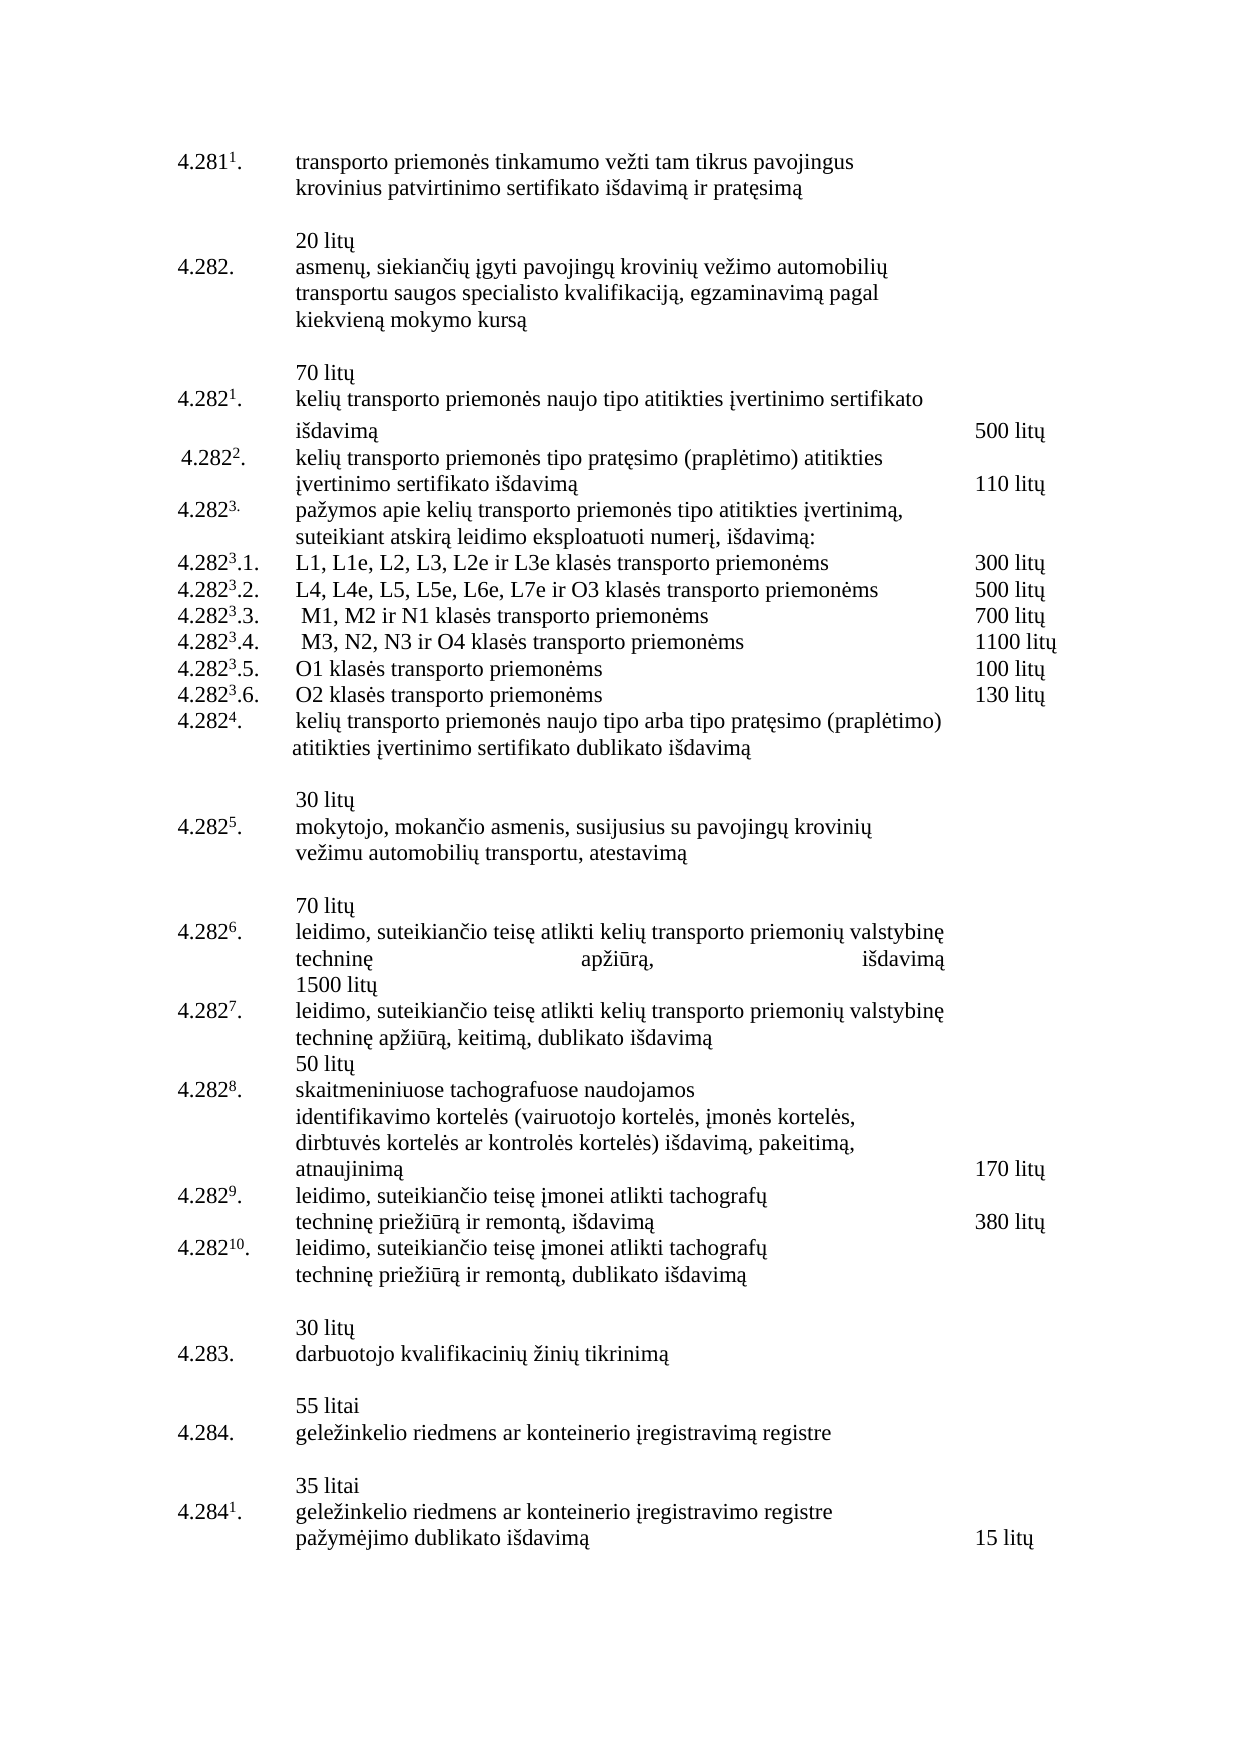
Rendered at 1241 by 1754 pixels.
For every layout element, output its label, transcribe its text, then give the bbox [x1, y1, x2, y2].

text identifikavimo kortelės (vairuotojo kortelės, įmonės kortelės, [177, 1103, 1122, 1129]
text 4.2823.1. L1, L1e, L2, L3, L2e ir L3e klasės transporto priemonėms 300 litų [177, 549, 1240, 576]
subtitle techninę apžiūrą, išdavimą 1500 litų [177, 944, 945, 997]
text 4.284. geležinkelio riedmens ar konteinerio įregistravimą registre 35 litai [177, 1419, 945, 1498]
text 4.282. asmenų, siekiančių įgyti pavojingų krovinių vežimo automobilių transportu saugos specialisto kvalifikaciją, egzaminavimą pagal kiekvieną mokymo kursą 70 litų [177, 253, 945, 385]
text 4.2823.5. O1 klasės transporto priemonėms 100 litų [177, 655, 1122, 681]
text techninę priežiūrą ir remontą, dublikato išdavimą 30 litų [295, 1261, 945, 1340]
text atnaujinimą 170 litų [177, 1155, 1122, 1182]
text techninę apžiūrą, keitimą, dublikato išdavimą 50 litų [177, 1024, 945, 1076]
text atitikties įvertinimo sertifikato dublikato išdavimą 30 litų [292, 734, 945, 813]
text 4.2811. transporto priemonės tinkamumo vežti tam tikrus pavojingus krovinius patvirtinimo sertifikato išdavimą ir pratęsimą 20 litų [177, 148, 945, 253]
text 4.2829. leidimo, suteikiančio teisę įmonei atlikti tachografų [177, 1182, 1122, 1208]
text 4.283. darbuotojo kvalifikacinių žinių tikrinimą 55 litai [177, 1340, 945, 1419]
text 4.2823.3. M1, M2 ir N1 klasės transporto priemonėms 700 litų [177, 602, 1226, 628]
text išdavimą 500 litų [181, 417, 1122, 444]
text suteikiant atskirą leidimo eksploatuoti numerį, išdavimą: [177, 523, 974, 549]
text 4.2823.6. O2 klasės transporto priemonėms 130 litų [177, 681, 1122, 707]
text techninę priežiūrą ir remontą, išdavimą 380 litų [177, 1208, 1122, 1234]
text 4.2823.2. L4, L4e, L5, L5e, L6e, L7e ir O3 klasės transporto priemonėms 500 litų [177, 576, 1137, 602]
text 4.2824. kelių transporto priemonės naujo tipo arba tipo pratęsimo (praplėtimo) [177, 707, 1122, 734]
text 4.2841. geležinkelio riedmens ar konteinerio įregistravimo registre pažymėjimo dublikato išdavimą 15 litų [177, 1498, 1122, 1551]
subtitle 4.2826. leidimo, suteikiančio teisę atlikti kelių transporto priemonių valstybinę [177, 918, 945, 944]
text 4.2822. kelių transporto priemonės tipo pratęsimo (praplėtimo) atitikties [181, 444, 1122, 470]
text įvertinimo sertifikato išdavimą 110 litų [108, 470, 1240, 497]
text 4.2825. mokytojo, mokančio asmenis, susijusius su pavojingų krovinių vežimu automobilių transportu, atestavimą 70 litų [177, 813, 945, 918]
text 4.28210. leidimo, suteikiančio teisę įmonei atlikti tachografų [177, 1234, 1122, 1261]
text 4.2823.4. M3, N2, N3 ir O4 klasės transporto priemonėms 1100 litų [177, 628, 1122, 655]
text 4.2827. leidimo, suteikiančio teisę atlikti kelių transporto priemonių valstybinę [177, 997, 945, 1024]
text dirbtuvės kortelės ar kontrolės kortelės) išdavimą, pakeitimą, [177, 1129, 1122, 1155]
text 4.2823. pažymos apie kelių transporto priemonės tipo atitikties įvertinimą, [177, 497, 974, 523]
text 4.2821. kelių transporto priemonės naujo tipo atitikties įvertinimo sertifikato [177, 385, 1122, 411]
text 4.2828. skaitmeniniuose tachografuose naudojamos [177, 1076, 1122, 1103]
